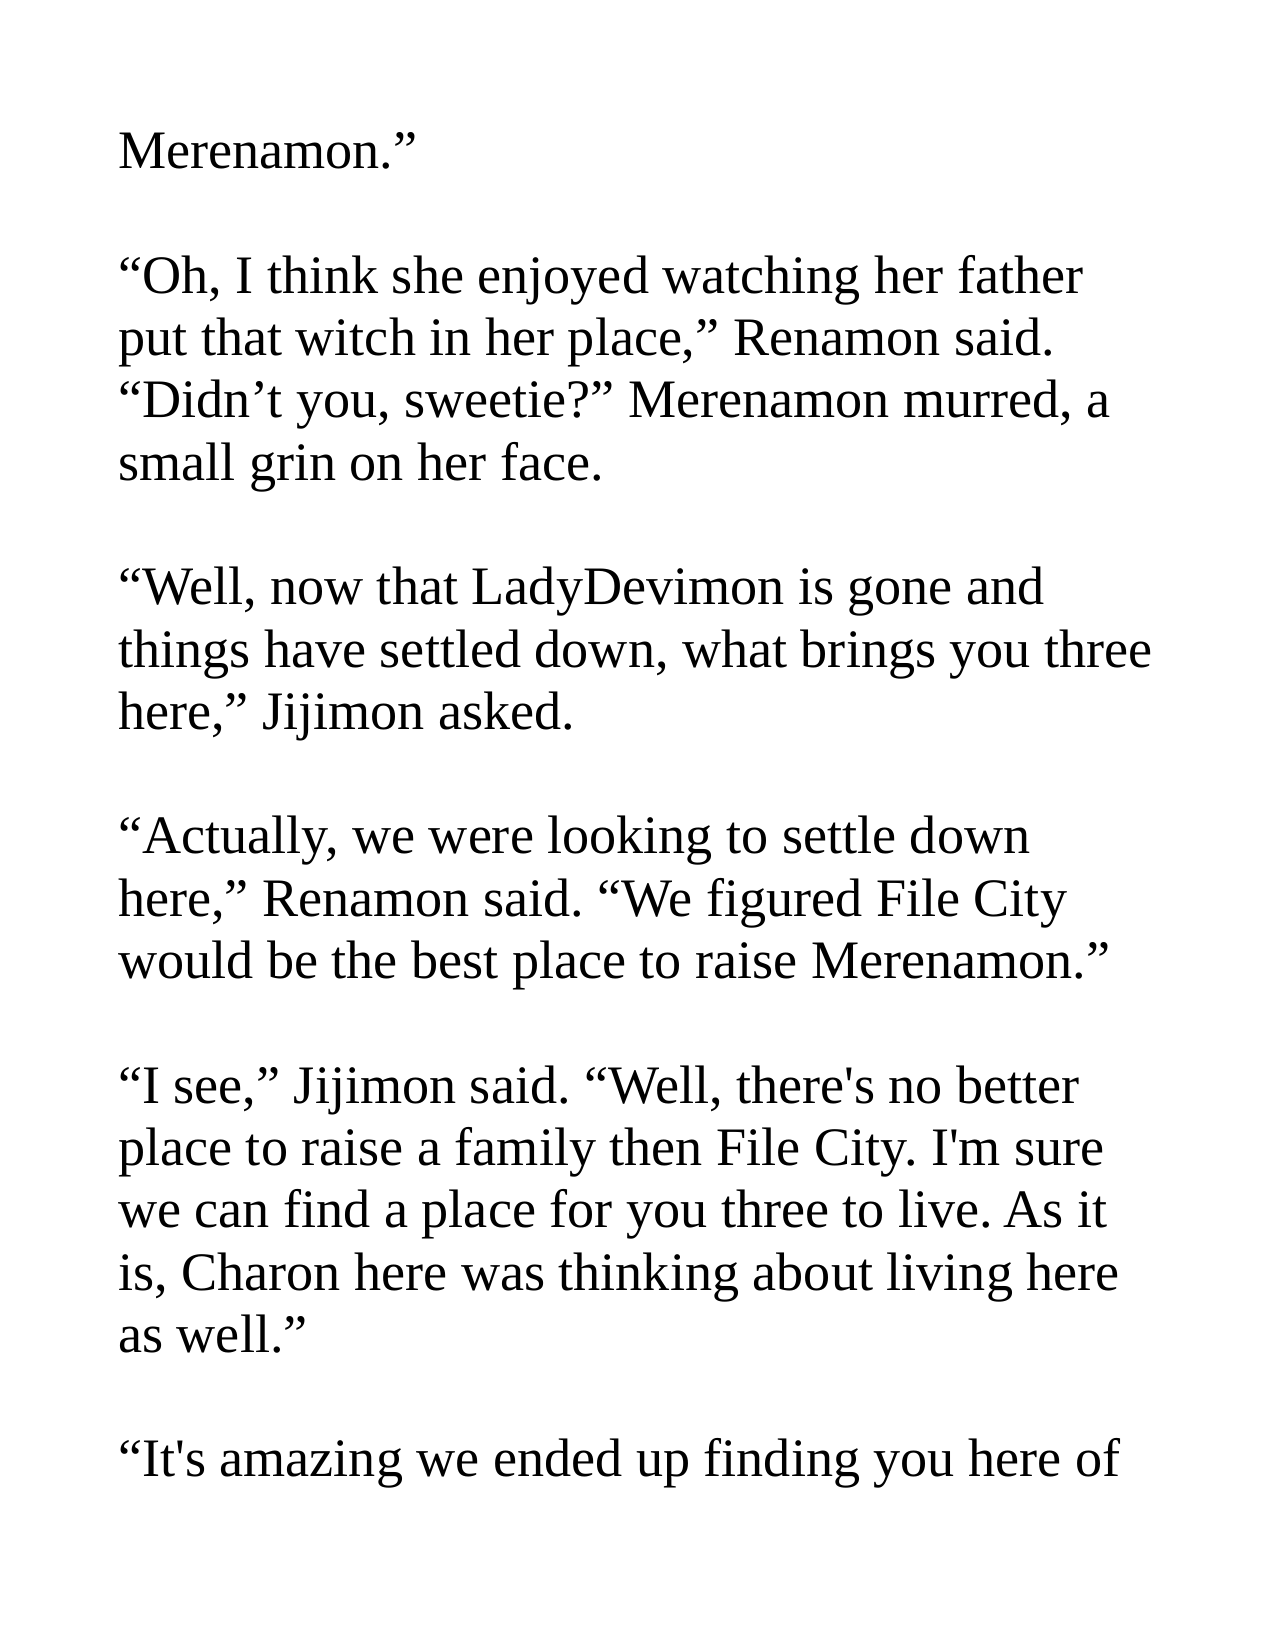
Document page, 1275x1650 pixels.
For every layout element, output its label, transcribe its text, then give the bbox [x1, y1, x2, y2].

text Merenamon.” [118, 118, 1157, 180]
text “Well, now that LadyDevimon is gone and things have settled down, what brings you three here,” Jijimon asked. [118, 554, 1157, 741]
text “I see,” Jijimon said. “Well, there's no better place to raise a family then File City. I'm sure we can find a place for you three to live. As it is, Charon here was thinking about living here as well.” [118, 1052, 1157, 1364]
text “It's amazing we ended up finding you here of [118, 1426, 1157, 1488]
text “Actually, we were looking to settle down here,” Renamon said. “We figured File City would be the best place to raise Merenamon.” [118, 803, 1157, 990]
text “Oh, I think she enjoyed watching her father put that witch in her place,” Renamon said. “Didn’t you, sweetie?” Merenamon murred, a small grin on her face. [118, 243, 1157, 492]
